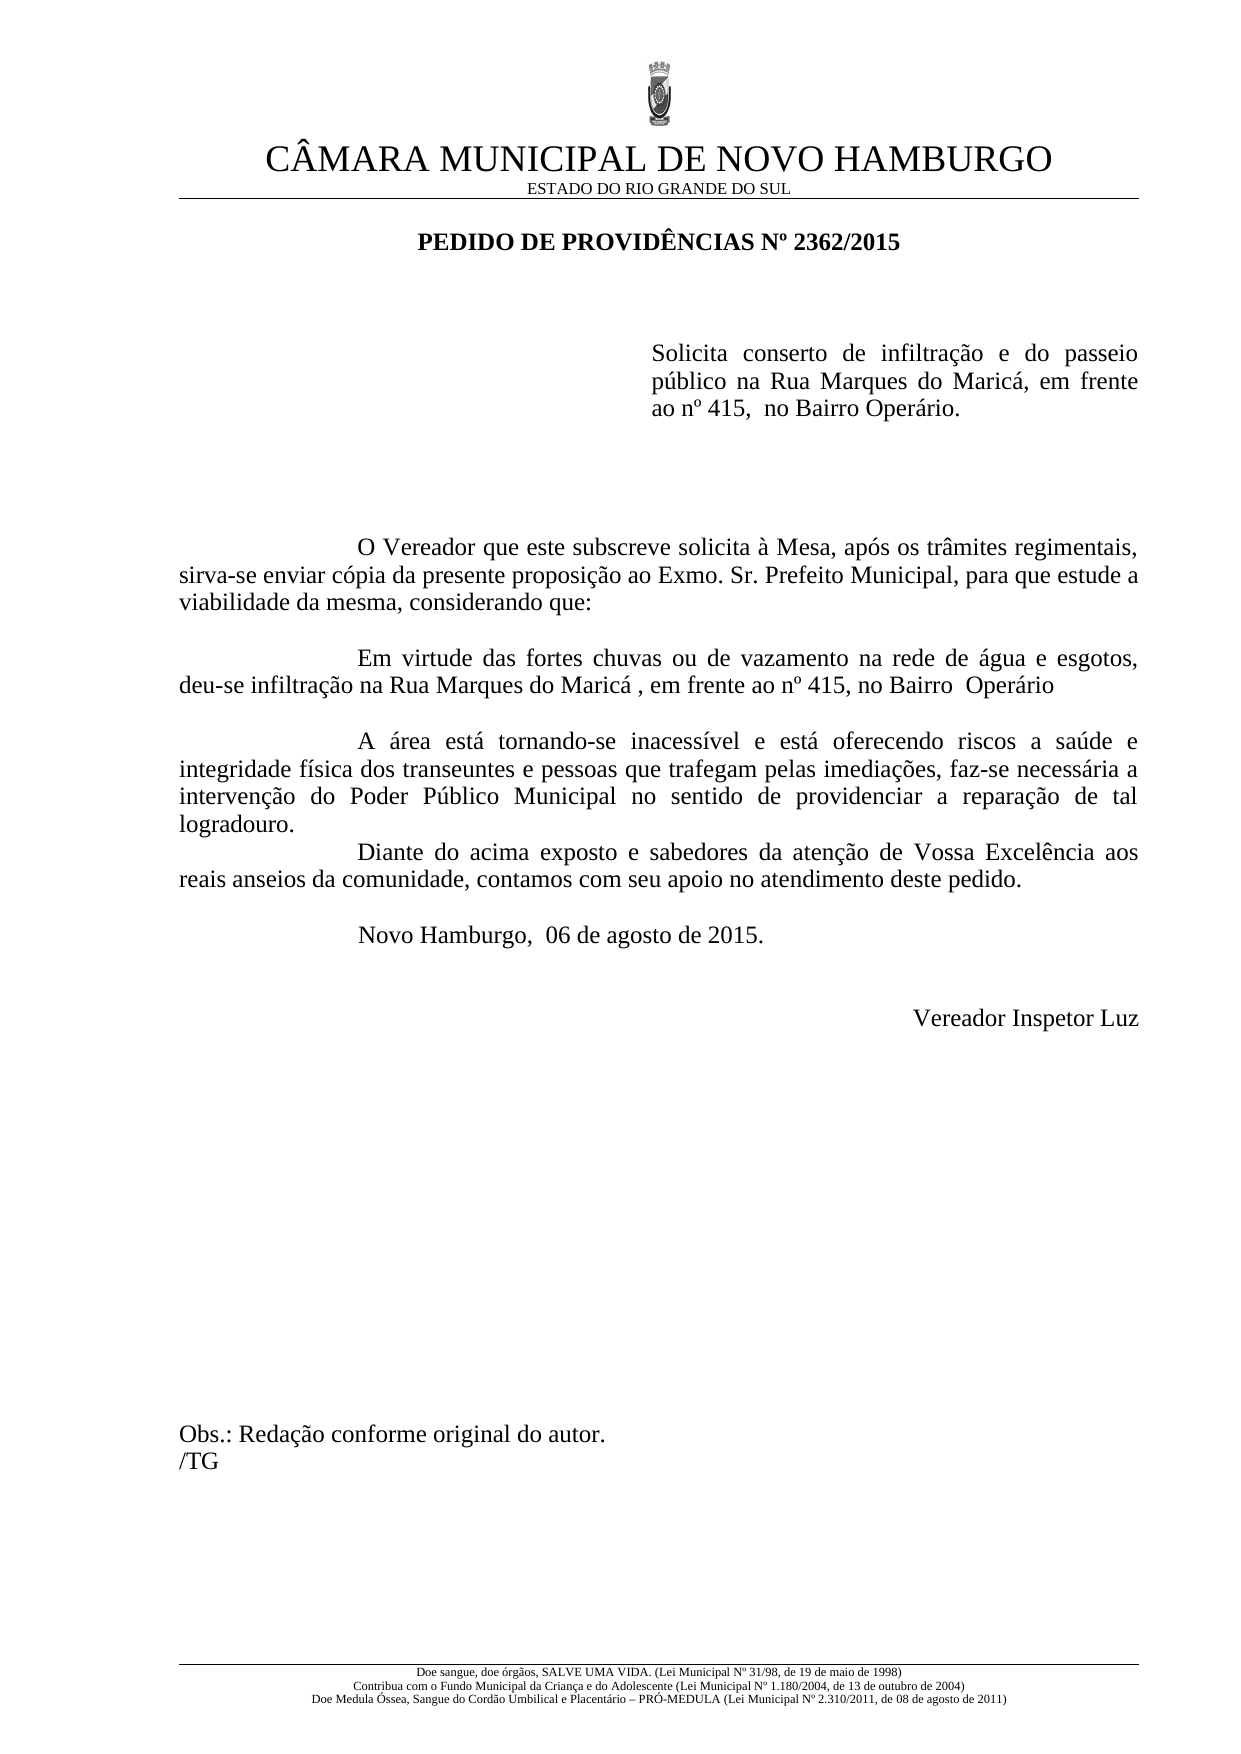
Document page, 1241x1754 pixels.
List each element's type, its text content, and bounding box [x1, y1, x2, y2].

text /TG [179, 1447, 1139, 1475]
text Em virtude das fortes chuvas ou de vazamento na rede de água e esgotos, deu-se infiltração na Rua Marques do Maricá , em frente ao nº 415, no Bairro Operário [179, 644, 1139, 699]
text Vereador Inspetor Luz [179, 1004, 1139, 1032]
text Solicita conserto de infiltração e do passeio público na Rua Marques do Maricá, em frente ao nº 415, no Bairro Operário. [651, 339, 1139, 422]
text A área está tornando-se inacessível e está oferecendo riscos a saúde e integridade física dos transeuntes e pessoas que trafegam pelas imediações, faz-se necessária a intervenção do Poder Público Municipal no sentido de providenciar a reparação de tal logradouro. [179, 727, 1139, 838]
text Obs.: Redação conforme original do autor. [179, 1420, 1139, 1447]
text Diante do acima exposto e sabedores da atenção de Vossa Excelência aos reais anseios da comunidade, contamos com seu apoio no atendimento deste pedido. [179, 838, 1139, 893]
text O Vereador que este subscreve solicita à Mesa, após os trâmites regimentais, sirva-se enviar cópia da presente proposição ao Exmo. Sr. Prefeito Municipal, para que estude a viabilidade da mesma, considerando que: [179, 533, 1139, 616]
text Novo Hamburgo, 06 de agosto de 2015. [357, 921, 1139, 949]
text PEDIDO DE PROVIDÊNCIAS Nº 2362/2015 [179, 228, 1139, 256]
